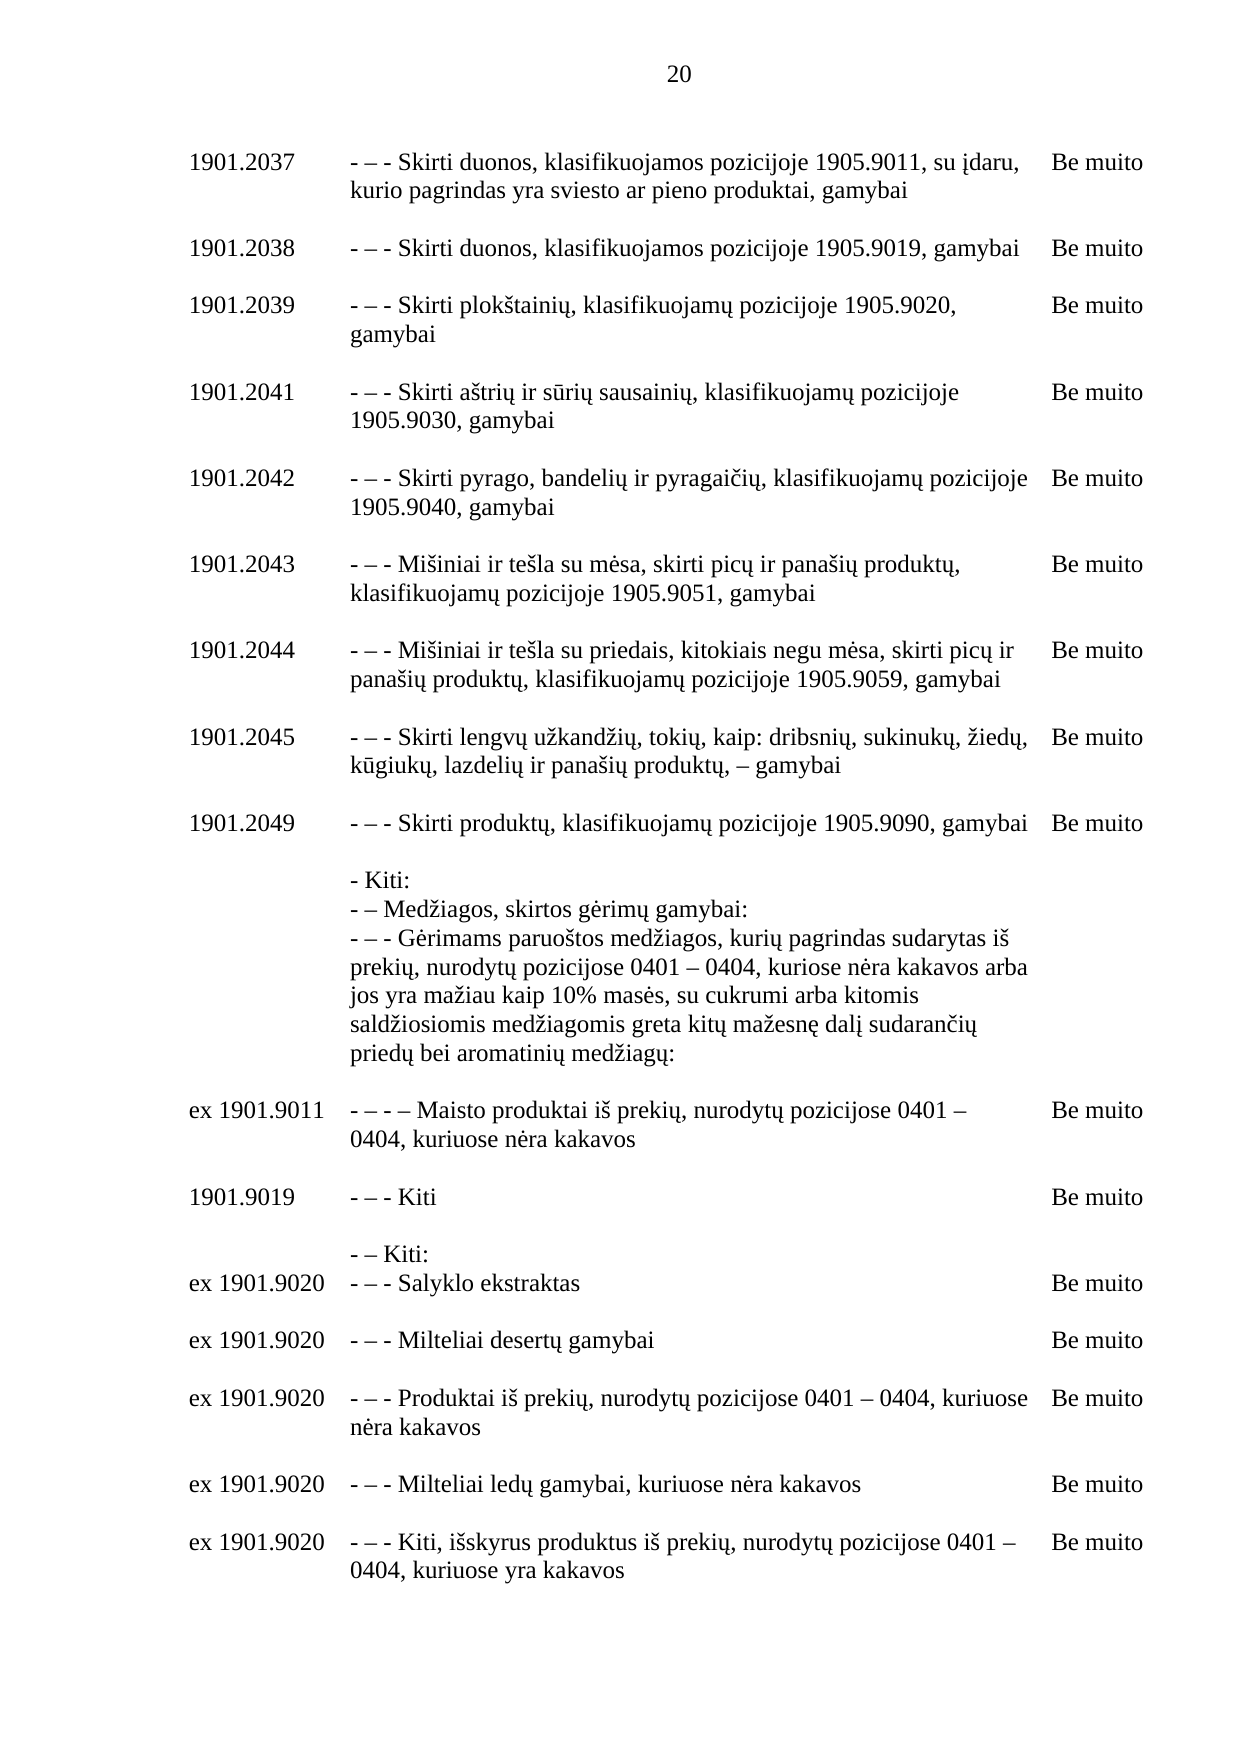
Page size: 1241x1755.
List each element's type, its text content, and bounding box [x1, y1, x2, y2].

table_cell [177, 1211, 338, 1239]
table_cell [339, 1067, 1040, 1096]
table_cell Be muito [1040, 722, 1204, 779]
table_cell [339, 1297, 1040, 1326]
table_cell [339, 1441, 1040, 1469]
table_cell [1040, 981, 1204, 1009]
table_cell - – - Kiti, išskyrus produktus iš prekių, nurodytų pozicijose 0401 – 0404, kuriuose yra kakavos [339, 1527, 1040, 1584]
table_cell - Kiti: [339, 866, 1040, 894]
table_cell [177, 1239, 338, 1268]
table_cell Be muito [1040, 1326, 1204, 1354]
table_cell - – - Kiti [339, 1182, 1040, 1211]
table_cell - – - Mišiniai ir tešla su mėsa, skirti picų ir panašių produktų, klasifikuojamų pozicijoje 1905.9051, gamybai [339, 549, 1040, 607]
table_cell [339, 204, 1040, 233]
table_cell [339, 262, 1040, 291]
table_cell [177, 1441, 338, 1469]
table_cell [1040, 1354, 1204, 1383]
table_cell 1901.9019 [177, 1182, 338, 1211]
table_cell [177, 434, 338, 463]
table_cell [339, 693, 1040, 722]
table_cell [177, 952, 338, 981]
table_cell - – - Skirti plokštainių, klasifikuojamų pozicijoje 1905.9020, gamybai [339, 291, 1040, 348]
table_cell [339, 1498, 1040, 1527]
table_cell Be muito [1040, 1469, 1204, 1498]
table_cell [177, 1153, 338, 1182]
table_cell [177, 1297, 338, 1326]
table_cell [1040, 1153, 1204, 1182]
table_cell ex 1901.9020 [177, 1383, 338, 1441]
table_cell 1901.2044 [177, 636, 338, 693]
table_cell [177, 1009, 338, 1067]
table_cell - – - Skirti pyrago, bandelių ir pyragaičių, klasifikuojamų pozicijoje 1905.9040, gamybai [339, 463, 1040, 521]
table_cell - – - – Maisto produktai iš prekių, nurodytų pozicijose 0401 – 0404, kuriuose nėra kakavos [339, 1096, 1040, 1153]
table_cell [177, 1354, 338, 1383]
table_cell 1901.2043 [177, 549, 338, 607]
table_cell - – - Mišiniai ir tešla su priedais, kitokiais negu mėsa, skirti picų ir panašių produktų, klasifikuojamų pozicijoje 1905.9059, gamybai [339, 636, 1040, 693]
table_cell - – - Produktai iš prekių, nurodytų pozicijose 0401 – 0404, kuriuose nėra kakavos [339, 1383, 1040, 1441]
table_cell [177, 521, 338, 549]
table_cell [1040, 521, 1204, 549]
table_cell [1040, 1584, 1204, 1613]
table_cell [1040, 118, 1204, 147]
table_cell 1901.2039 [177, 291, 338, 348]
table_cell ex 1901.9011 [177, 1096, 338, 1153]
table_cell 1901.2037 [177, 147, 338, 204]
table_cell [1040, 1498, 1204, 1527]
table_cell [1040, 434, 1204, 463]
table_cell [1040, 1441, 1204, 1469]
table_cell Be muito [1040, 291, 1204, 348]
table_cell [339, 118, 1040, 147]
table_cell - – - Milteliai ledų gamybai, kuriuose nėra kakavos [339, 1469, 1040, 1498]
table_cell [339, 607, 1040, 636]
table_cell [177, 981, 338, 1009]
table_cell [1040, 348, 1204, 377]
table_cell - – - Gėrimams paruoštos medžiagos, kurių pagrindas sudarytas iš prekių, nurodytų pozicijose 0401 – 0404, kuriose nėra kakavos arba jos yra mažiau kaip 10% masės, su cukrumi arba kitomis saldžiosiomis medžiagomis greta kitų mažesnę dalį sudarančių priedų bei aromatinių medžiagų: [339, 923, 1040, 1067]
table_cell - – Kiti: [339, 1239, 1040, 1268]
table_cell - – - Skirti aštrių ir sūrių sausainių, klasifikuojamų pozicijoje 1905.9030, gamybai [339, 377, 1040, 434]
table_cell 1901.2045 [177, 722, 338, 779]
table_cell [1040, 923, 1204, 952]
table_cell 1901.2042 [177, 463, 338, 521]
table_cell - – - Skirti produktų, klasifikuojamų pozicijoje 1905.9090, gamybai [339, 808, 1040, 837]
table_cell Be muito [1040, 463, 1204, 521]
table_cell [1040, 1211, 1204, 1239]
table_cell [177, 837, 338, 866]
table_cell [177, 262, 338, 291]
table_cell ex 1901.9020 [177, 1527, 338, 1584]
table_cell [1040, 1067, 1204, 1096]
table_cell [1040, 837, 1204, 866]
table_cell [339, 348, 1040, 377]
table_cell [339, 1584, 1040, 1613]
table_cell [177, 1067, 338, 1096]
table_cell [177, 348, 338, 377]
table_cell [339, 779, 1040, 808]
table_cell [177, 923, 338, 952]
table_cell - – - Salyklo ekstraktas [339, 1268, 1040, 1297]
table_cell 1901.2041 [177, 377, 338, 434]
table_cell [177, 1584, 338, 1613]
table_cell [177, 204, 338, 233]
table_cell [1040, 1239, 1204, 1268]
table_cell Be muito [1040, 1383, 1204, 1441]
table_cell [1040, 1009, 1204, 1067]
table_cell [1040, 262, 1204, 291]
table_cell Be muito [1040, 808, 1204, 837]
table_cell Be muito [1040, 233, 1204, 262]
table_cell [1040, 894, 1204, 923]
table_cell [1040, 952, 1204, 981]
table_cell - – - Milteliai desertų gamybai [339, 1326, 1040, 1354]
table_cell [339, 1354, 1040, 1383]
table_cell 1901.2038 [177, 233, 338, 262]
table_cell [339, 434, 1040, 463]
table_cell [177, 779, 338, 808]
table_cell Be muito [1040, 549, 1204, 607]
table_cell ex 1901.9020 [177, 1469, 338, 1498]
table_cell Be muito [1040, 636, 1204, 693]
table_cell [339, 1153, 1040, 1182]
table_cell 1901.2049 [177, 808, 338, 837]
table_cell - – - Skirti duonos, klasifikuojamos pozicijoje 1905.9019, gamybai [339, 233, 1040, 262]
table_cell [177, 1498, 338, 1527]
table_cell [177, 866, 338, 894]
table_cell [339, 1211, 1040, 1239]
table_cell ex 1901.9020 [177, 1268, 338, 1297]
table_cell [1040, 607, 1204, 636]
table_cell [1040, 1297, 1204, 1326]
table_cell Be muito [1040, 1096, 1204, 1153]
table_cell - – Medžiagos, skirtos gėrimų gamybai: [339, 894, 1040, 923]
table_cell - – - Skirti lengvų užkandžių, tokių, kaip: dribsnių, sukinukų, žiedų, kūgiukų, lazdelių ir panašių produktų, – gamybai [339, 722, 1040, 779]
table_cell [177, 693, 338, 722]
table_cell Be muito [1040, 1527, 1204, 1584]
table_cell - – - Skirti duonos, klasifikuojamos pozicijoje 1905.9011, su įdaru, kurio pagrindas yra sviesto ar pieno produktai, gamybai [339, 147, 1040, 204]
table_cell Be muito [1040, 147, 1204, 204]
table_cell ex 1901.9020 [177, 1326, 338, 1354]
table_cell [339, 837, 1040, 866]
table_cell [1040, 693, 1204, 722]
table_cell [177, 118, 338, 147]
table_cell [339, 521, 1040, 549]
table_cell [177, 607, 338, 636]
table_cell [1040, 204, 1204, 233]
table_cell [1040, 779, 1204, 808]
table_cell [177, 894, 338, 923]
table_cell Be muito [1040, 1268, 1204, 1297]
table_cell Be muito [1040, 1182, 1204, 1211]
table_cell Be muito [1040, 377, 1204, 434]
table_cell [1040, 866, 1204, 894]
